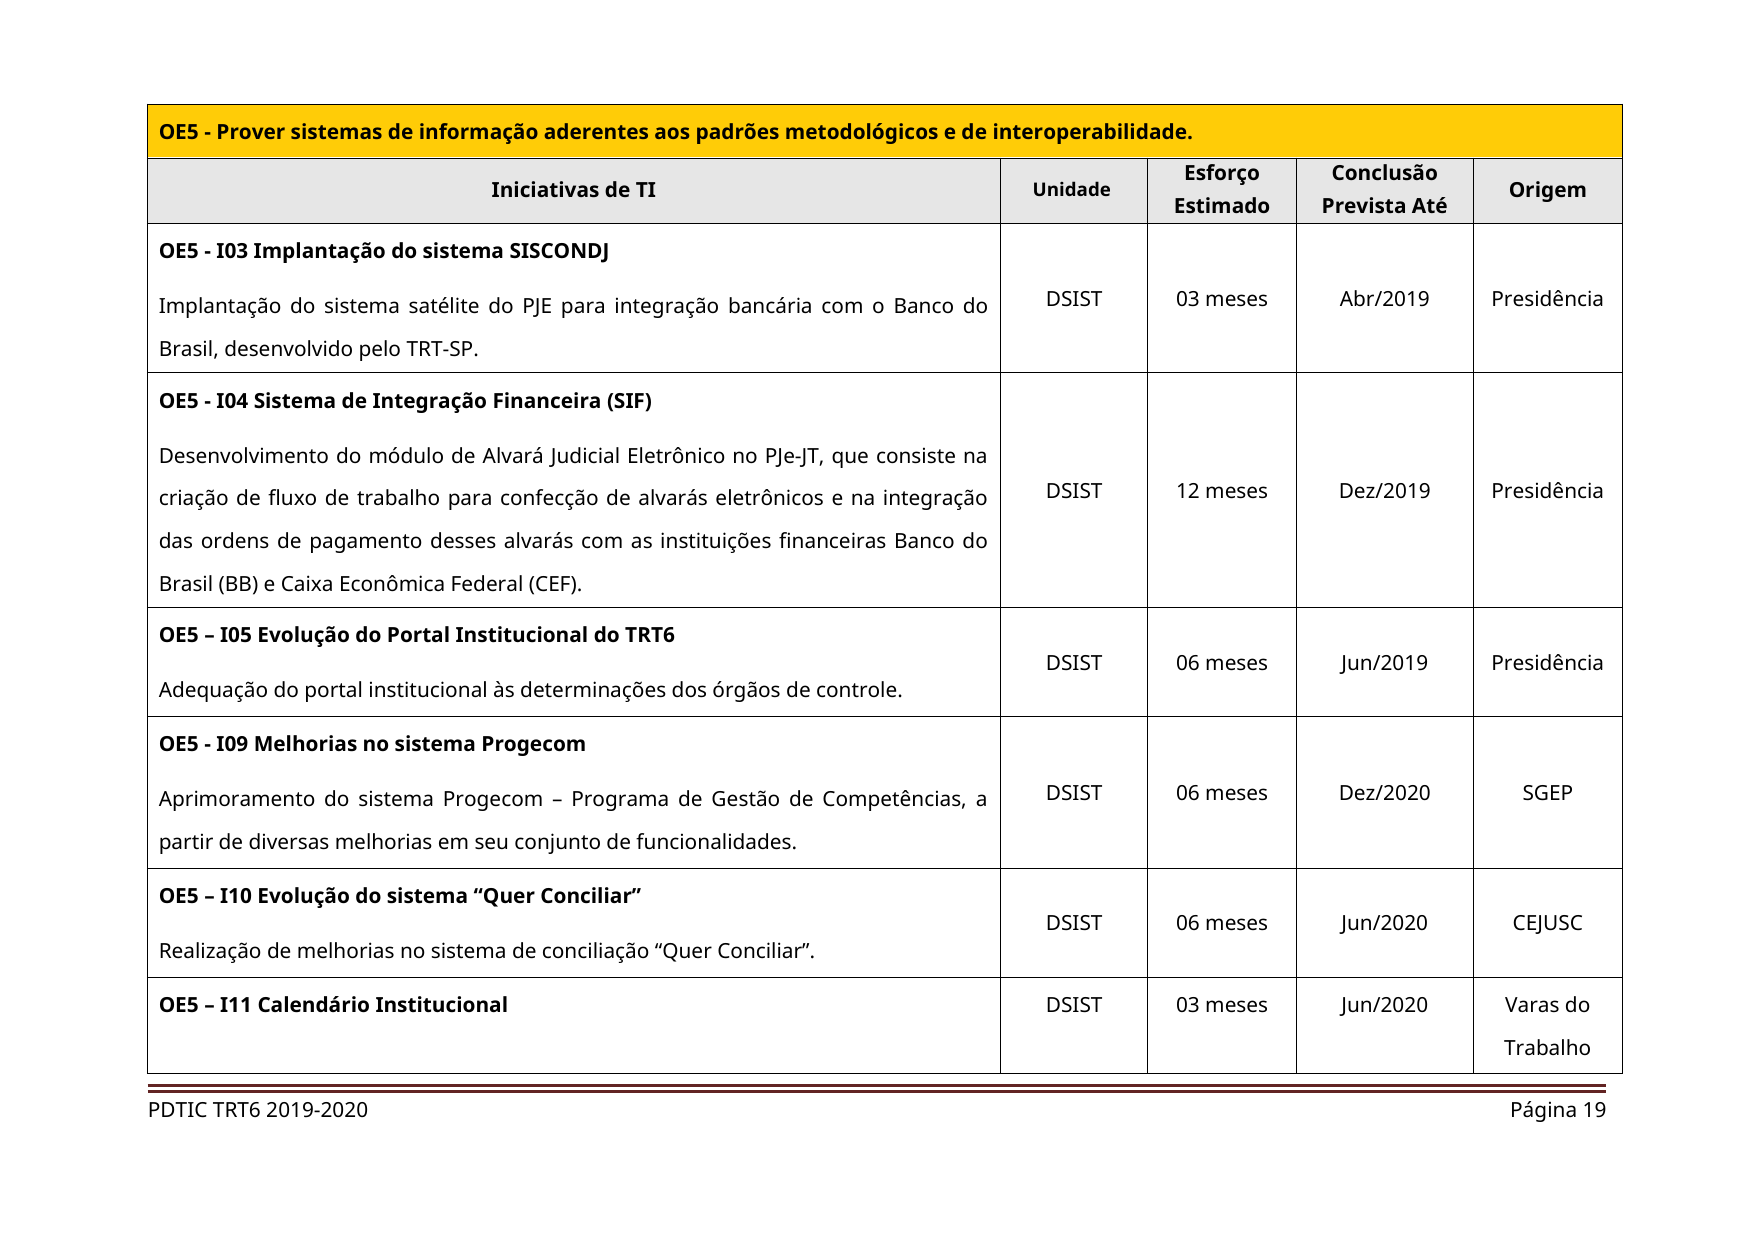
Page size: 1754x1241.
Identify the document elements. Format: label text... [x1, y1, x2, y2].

table_cell CEJUSC [1474, 869, 1622, 977]
table_cell OE5 - I09 Melhorias no sistema Progecom Aprimoramento do sistema Progecom – Programa de Gestão de Competências, a partir de diversas melhorias em seu conjunto de funcionalidades. [148, 717, 1000, 867]
table_cell Esforço Estimado [1148, 159, 1296, 223]
table_cell 03 meses [1148, 978, 1296, 1073]
table_cell OE5 - I04 Sistema de Integração Financeira (SIF) Desenvolvimento do módulo de Alvará Judicial Eletrônico no PJe-JT, que consiste na criação de fluxo de trabalho para confecção de alvarás eletrônicos e na integração das ordens de pagamento desses alvarás com as instituições financeiras Banco do Brasil (BB) e Caixa Econômica Federal (CEF). [148, 373, 1000, 607]
table_cell Conclusão Prevista Até [1297, 159, 1473, 223]
table_cell OE5 - I03 Implantação do sistema SISCONDJ Implantação do sistema satélite do PJE para integração bancária com o Banco do Brasil, desenvolvido pelo TRT-SP. [148, 224, 1000, 372]
table_cell Jun/2020 [1297, 978, 1473, 1073]
table_header OE5 - Prover sistemas de informação aderentes aos padrões metodológicos e de interoperabilidade. [148, 105, 1622, 157]
table_cell Origem [1474, 159, 1622, 223]
table_cell Unidade [1001, 159, 1147, 223]
table_cell OE5 – I10 Evolução do sistema “Quer Conciliar” Realização de melhorias no sistema de conciliação “Quer Conciliar”. [148, 869, 1000, 977]
table_cell 06 meses [1148, 717, 1296, 867]
table_cell DSIST [1001, 608, 1147, 716]
table_cell OE5 – I11 Calendário Institucional [148, 978, 1000, 1073]
table_cell OE5 – I05 Evolução do Portal Institucional do TRT6 Adequação do portal institucional às determinações dos órgãos de controle. [148, 608, 1000, 716]
table_cell Presidência [1474, 224, 1622, 372]
table_cell 12 meses [1148, 373, 1296, 607]
table_cell 06 meses [1148, 869, 1296, 977]
table_cell Abr/2019 [1297, 224, 1473, 372]
table_cell Dez/2020 [1297, 717, 1473, 867]
table_cell Dez/2019 [1297, 373, 1473, 607]
table_cell DSIST [1001, 869, 1147, 977]
table_cell DSIST [1001, 373, 1147, 607]
table_cell DSIST [1001, 978, 1147, 1073]
table_cell Presidência [1474, 608, 1622, 716]
table_cell Varas do Trabalho [1474, 978, 1622, 1073]
table_cell DSIST [1001, 224, 1147, 372]
table_cell Presidência [1474, 373, 1622, 607]
table_cell 06 meses [1148, 608, 1296, 716]
table_cell 03 meses [1148, 224, 1296, 372]
table_cell SGEP [1474, 717, 1622, 867]
table_cell Jun/2019 [1297, 608, 1473, 716]
table_cell DSIST [1001, 717, 1147, 867]
table_cell Jun/2020 [1297, 869, 1473, 977]
table_cell Iniciativas de TI [148, 159, 1000, 223]
